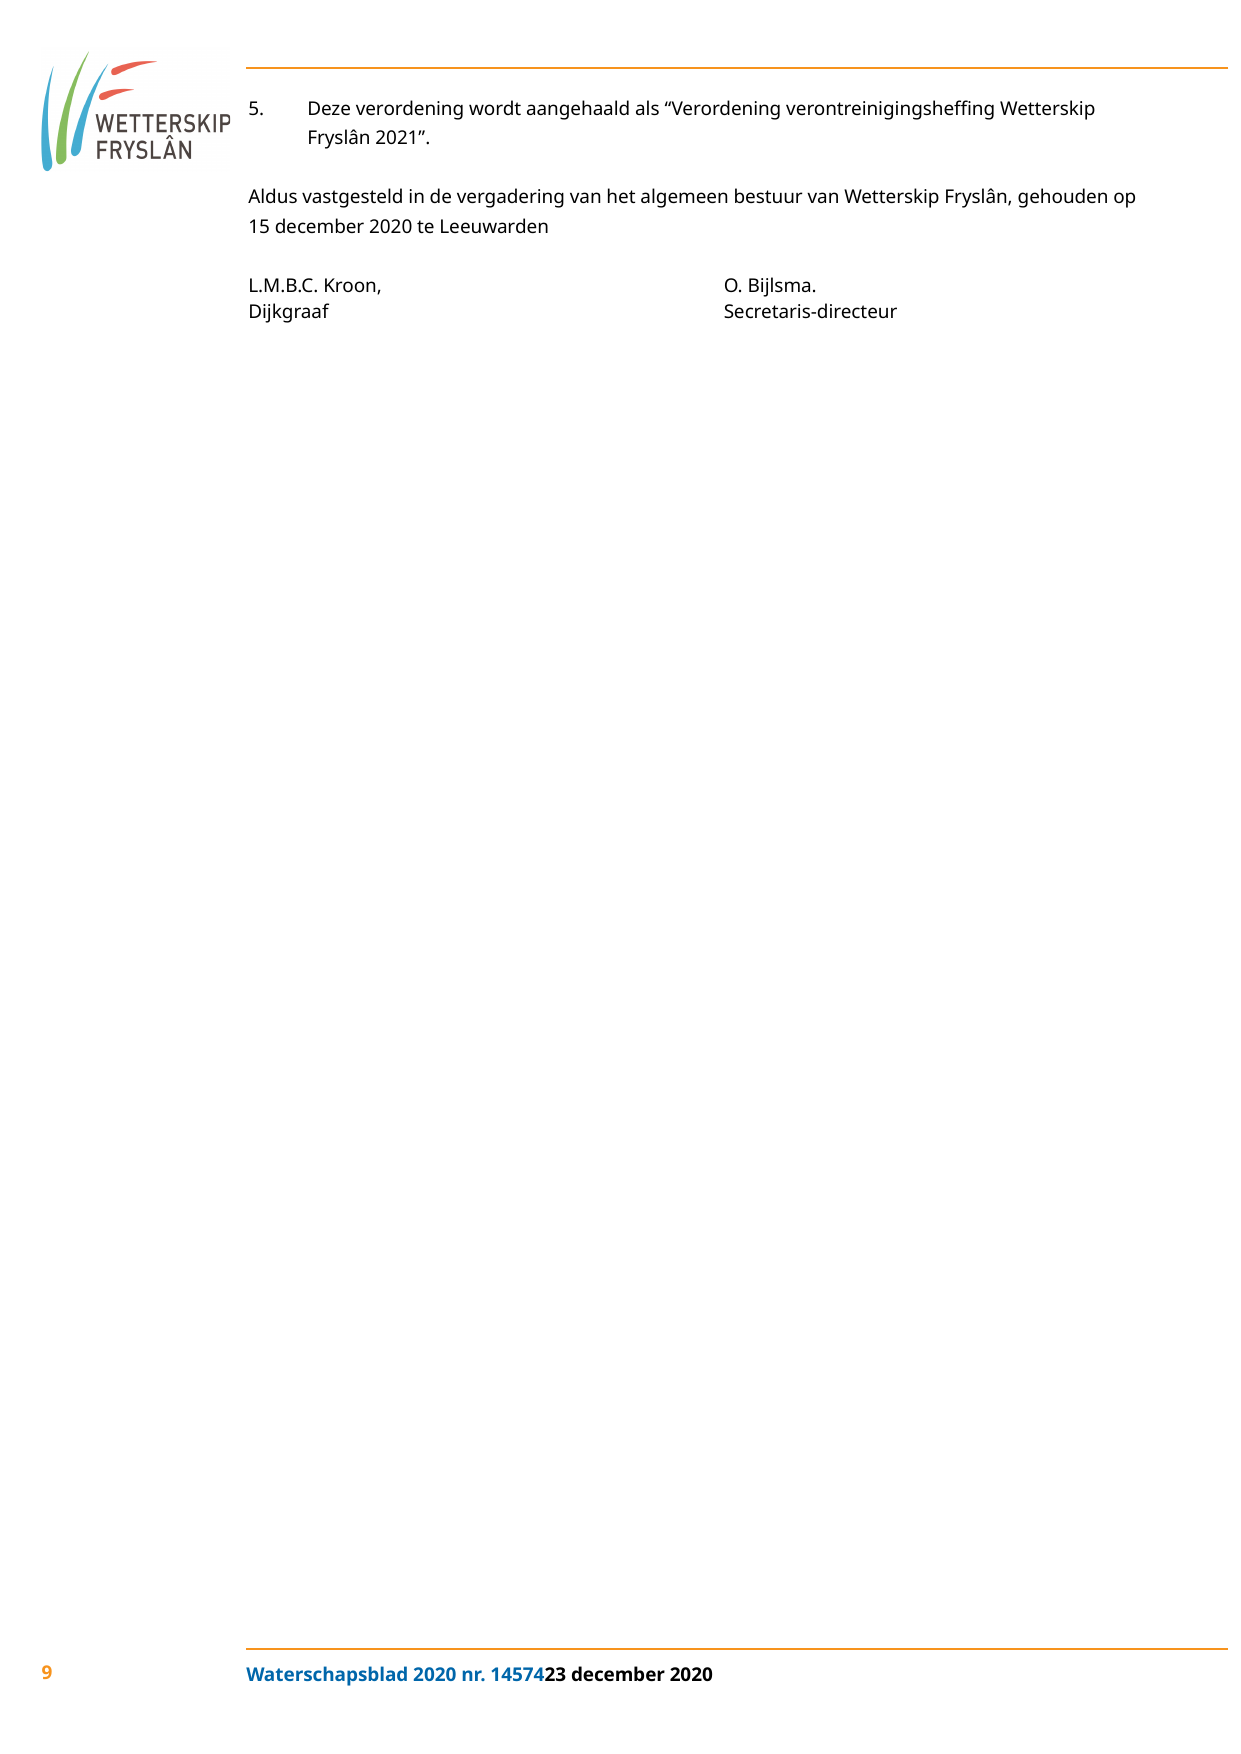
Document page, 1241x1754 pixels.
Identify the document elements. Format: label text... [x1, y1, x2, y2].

table_cell Dijkgraaf [248, 298, 723, 324]
table_header O. Bijlsma. [724, 273, 1152, 298]
list Deze verordening wordt aangehaald als “Verordening verontreinigingsheffing Wetterskip Fryslân 2021”. [248, 95, 1152, 150]
text Aldus vastgesteld in de vergadering van het algemeen bestuur van Wetterskip Fryslân, gehouden op 15 december 2020 te Leeuwarden [248, 183, 1152, 239]
table_header L.M.B.C. Kroon, [248, 273, 723, 298]
picture [41, 47, 231, 172]
table_cell Secretaris-directeur [724, 298, 1152, 324]
